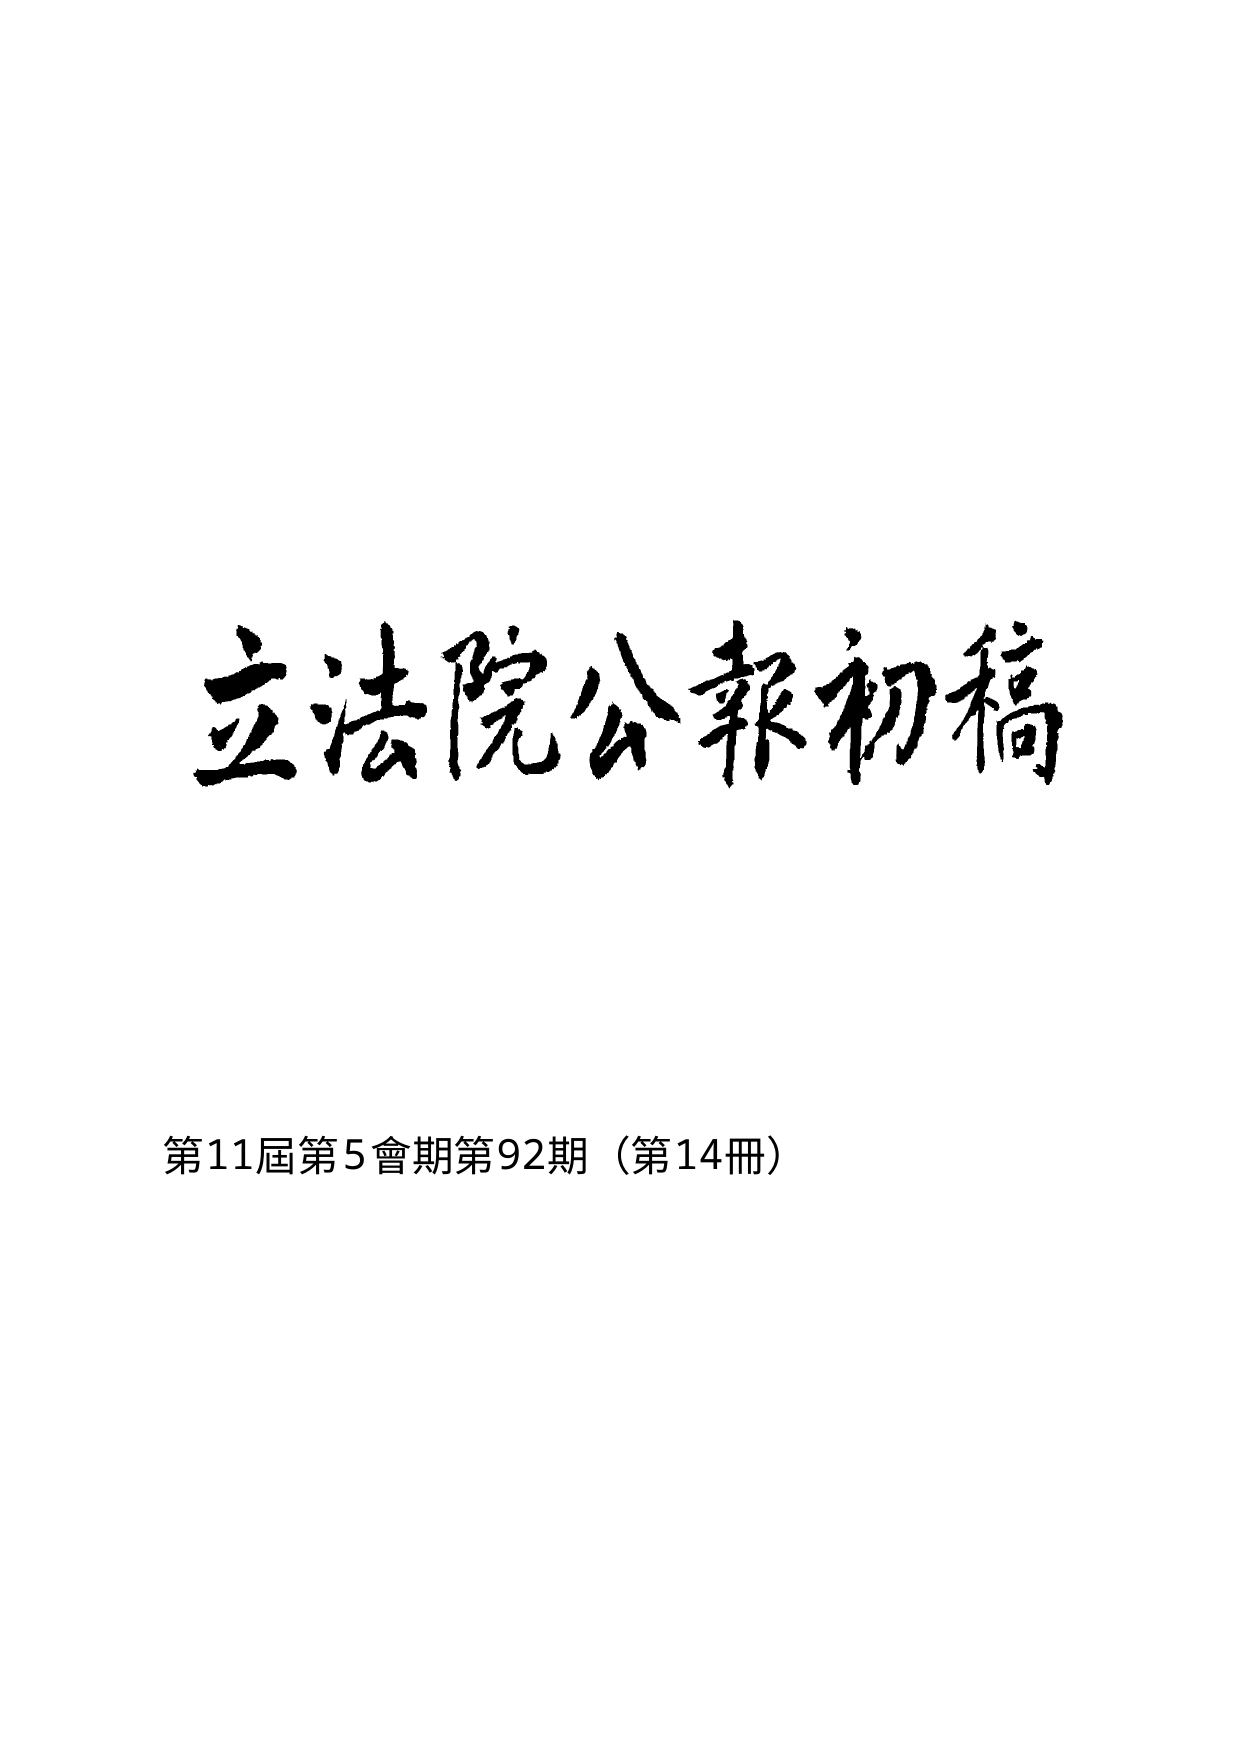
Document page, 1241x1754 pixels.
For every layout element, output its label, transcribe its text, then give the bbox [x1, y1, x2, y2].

table_header 第11屆第5會期第92期（第14冊） [151, 1089, 846, 1234]
table_header [151, 406, 1098, 902]
